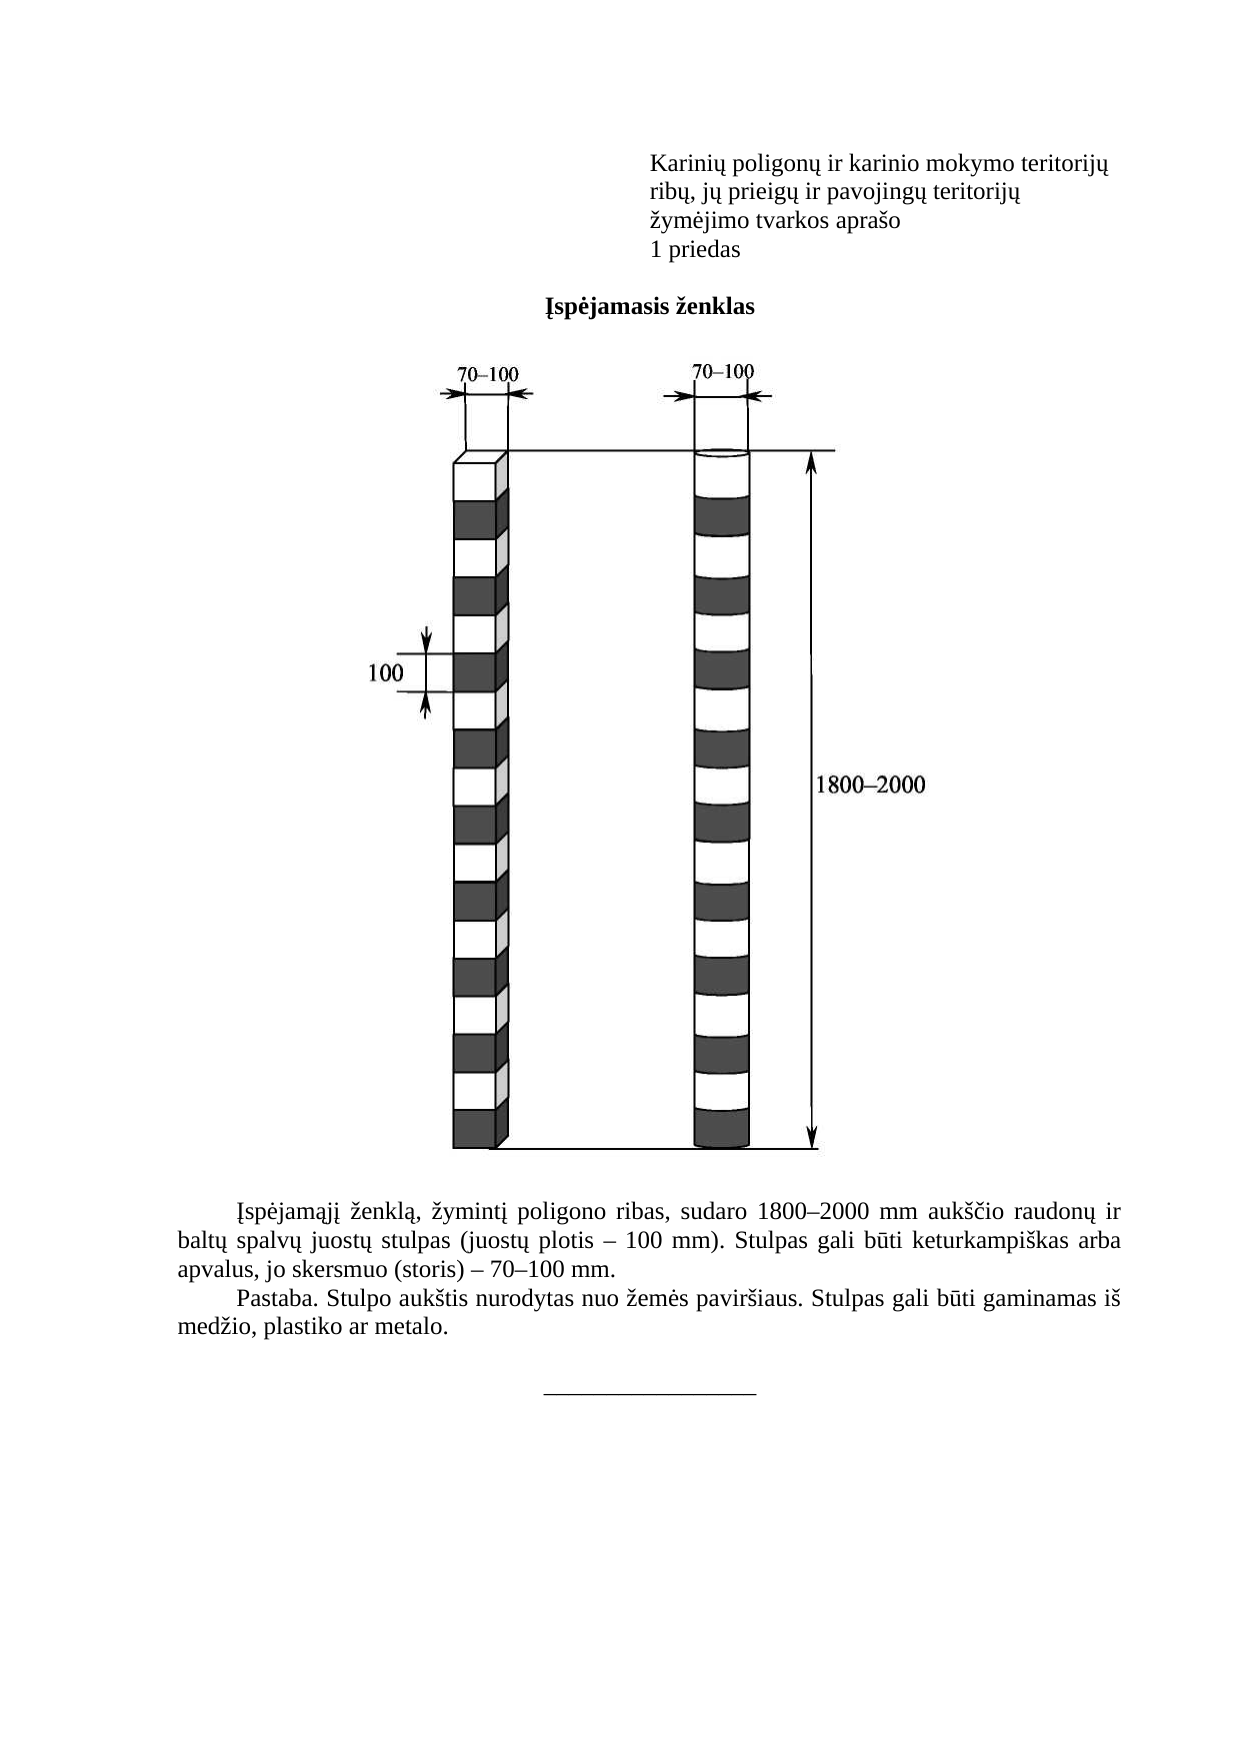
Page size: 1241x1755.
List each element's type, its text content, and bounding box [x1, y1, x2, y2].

text Įspėjamąjį ženklą, žymintį poligono ribas, sudaro 1800–2000 mm aukščio raudonų ir baltų spalvų juostų stulpas (juostų plotis – 100 mm). Stulpas gali būti keturkampiškas arba apvalus, jo skersmuo (storis) – 70–100 mm. [177, 1196, 1122, 1283]
text Įspėjamasis ženklas [177, 291, 1122, 320]
text 1 priedas [649, 234, 1122, 263]
text _________________ [177, 1369, 1122, 1398]
text Karinių poligonų ir karinio mokymo teritorijų ribų, jų prieigų ir pavojingų teritorijų žymėjimo tvarkos aprašo [649, 148, 1122, 234]
text Pastaba. Stulpo aukštis nurodytas nuo žemės paviršiaus. Stulpas gali būti gaminamas iš medžio, plastiko ar metalo. [177, 1283, 1122, 1340]
